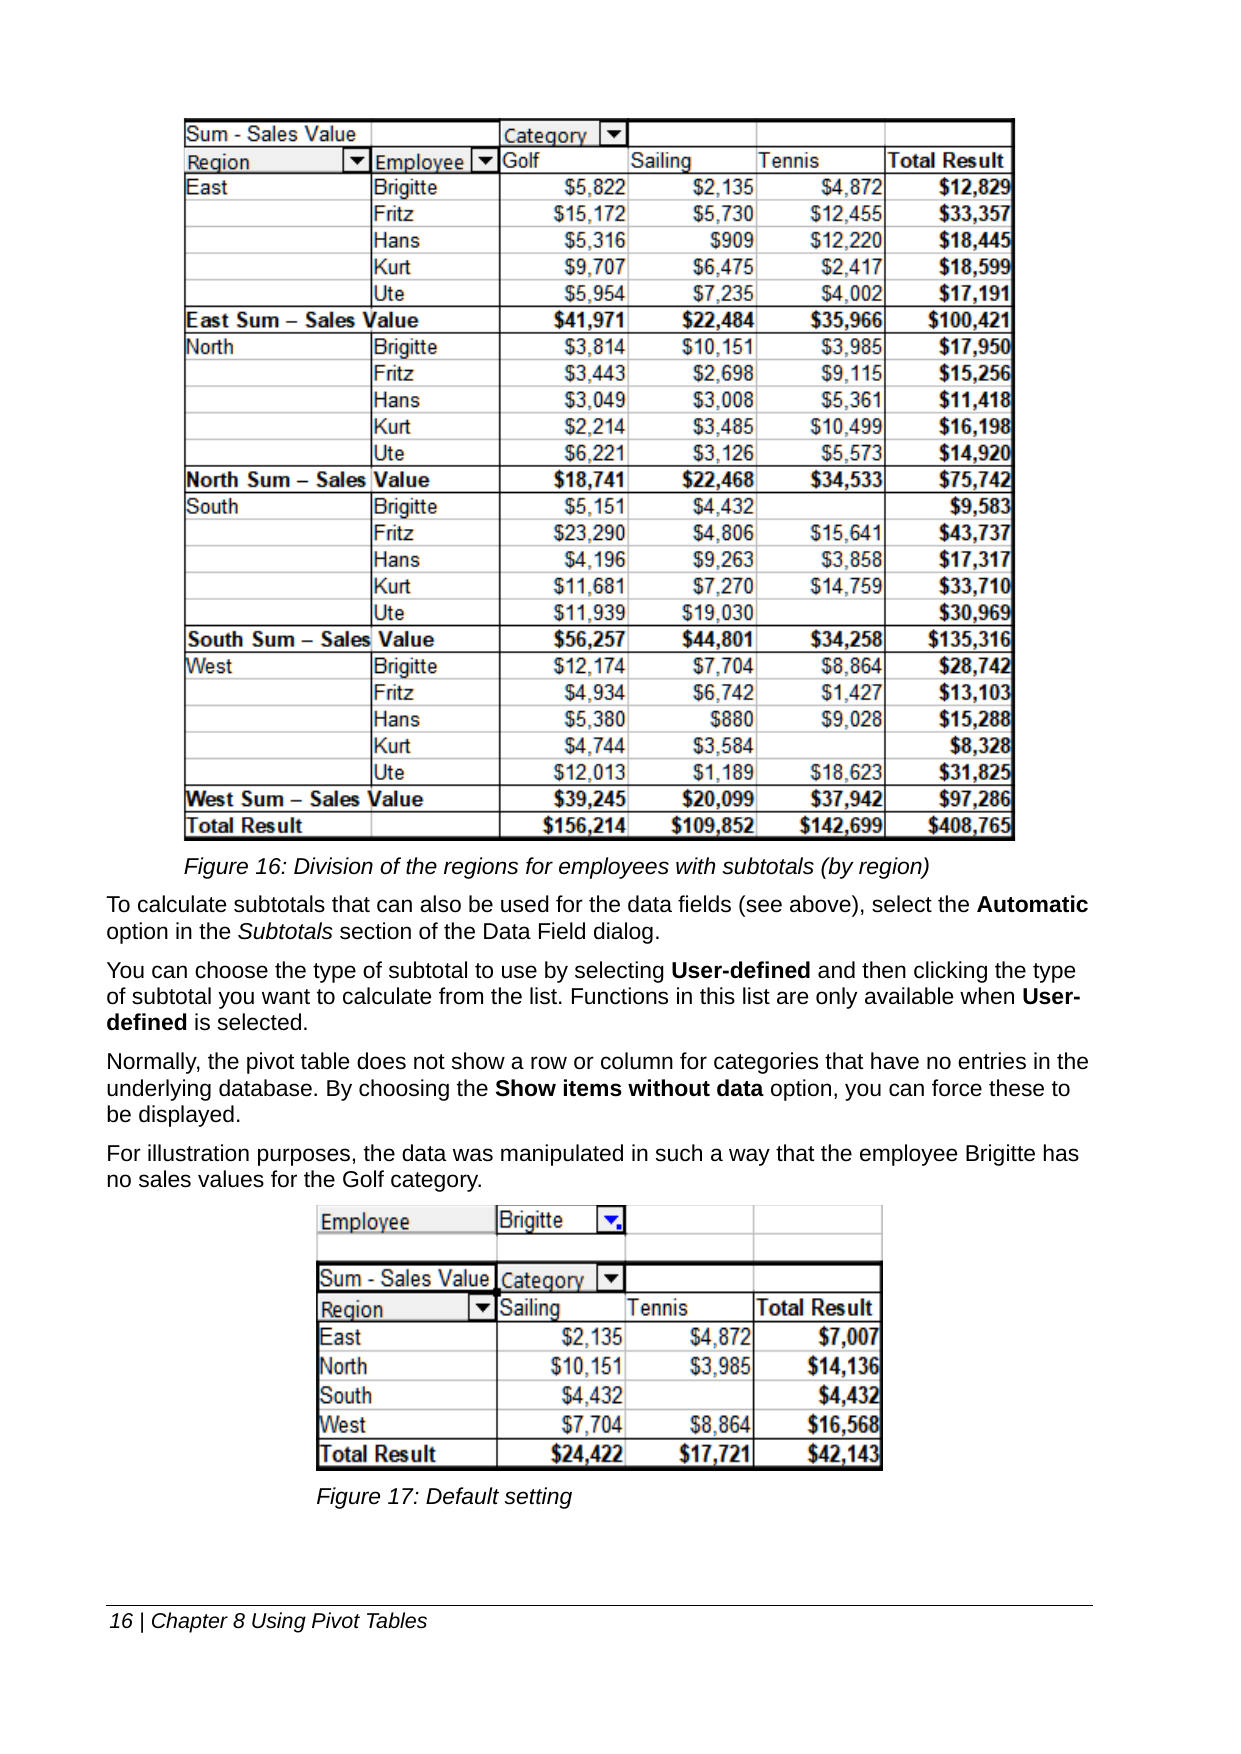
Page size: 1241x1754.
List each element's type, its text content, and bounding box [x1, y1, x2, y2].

text Figure 17: Default setting [316, 1483, 883, 1509]
text Normally, the pivot table does not show a row or column for categories that have no entries in the underlying database. By choosing the Show items without data option, you can force these to be displayed. [106, 1048, 1093, 1127]
text For illustration purposes, the data was manipulated in such a way that the employee Brigitte has no sales values for the Golf category. [106, 1140, 1093, 1192]
text You can choose the type of subtotal to use by selecting User-defined and then clicking the type of subtotal you want to calculate from the list. Functions in this list are only available when User-defined is selected. [106, 957, 1093, 1036]
text To calculate subtotals that can also be used for the data fields (see above), select the Automatic option in the Subtotals section of the Data Field dialog. [106, 891, 1093, 944]
text Figure 16: Division of the regions for employees with subtotals (by region) [184, 853, 1015, 879]
picture [316, 1205, 883, 1471]
picture [183, 118, 1015, 841]
